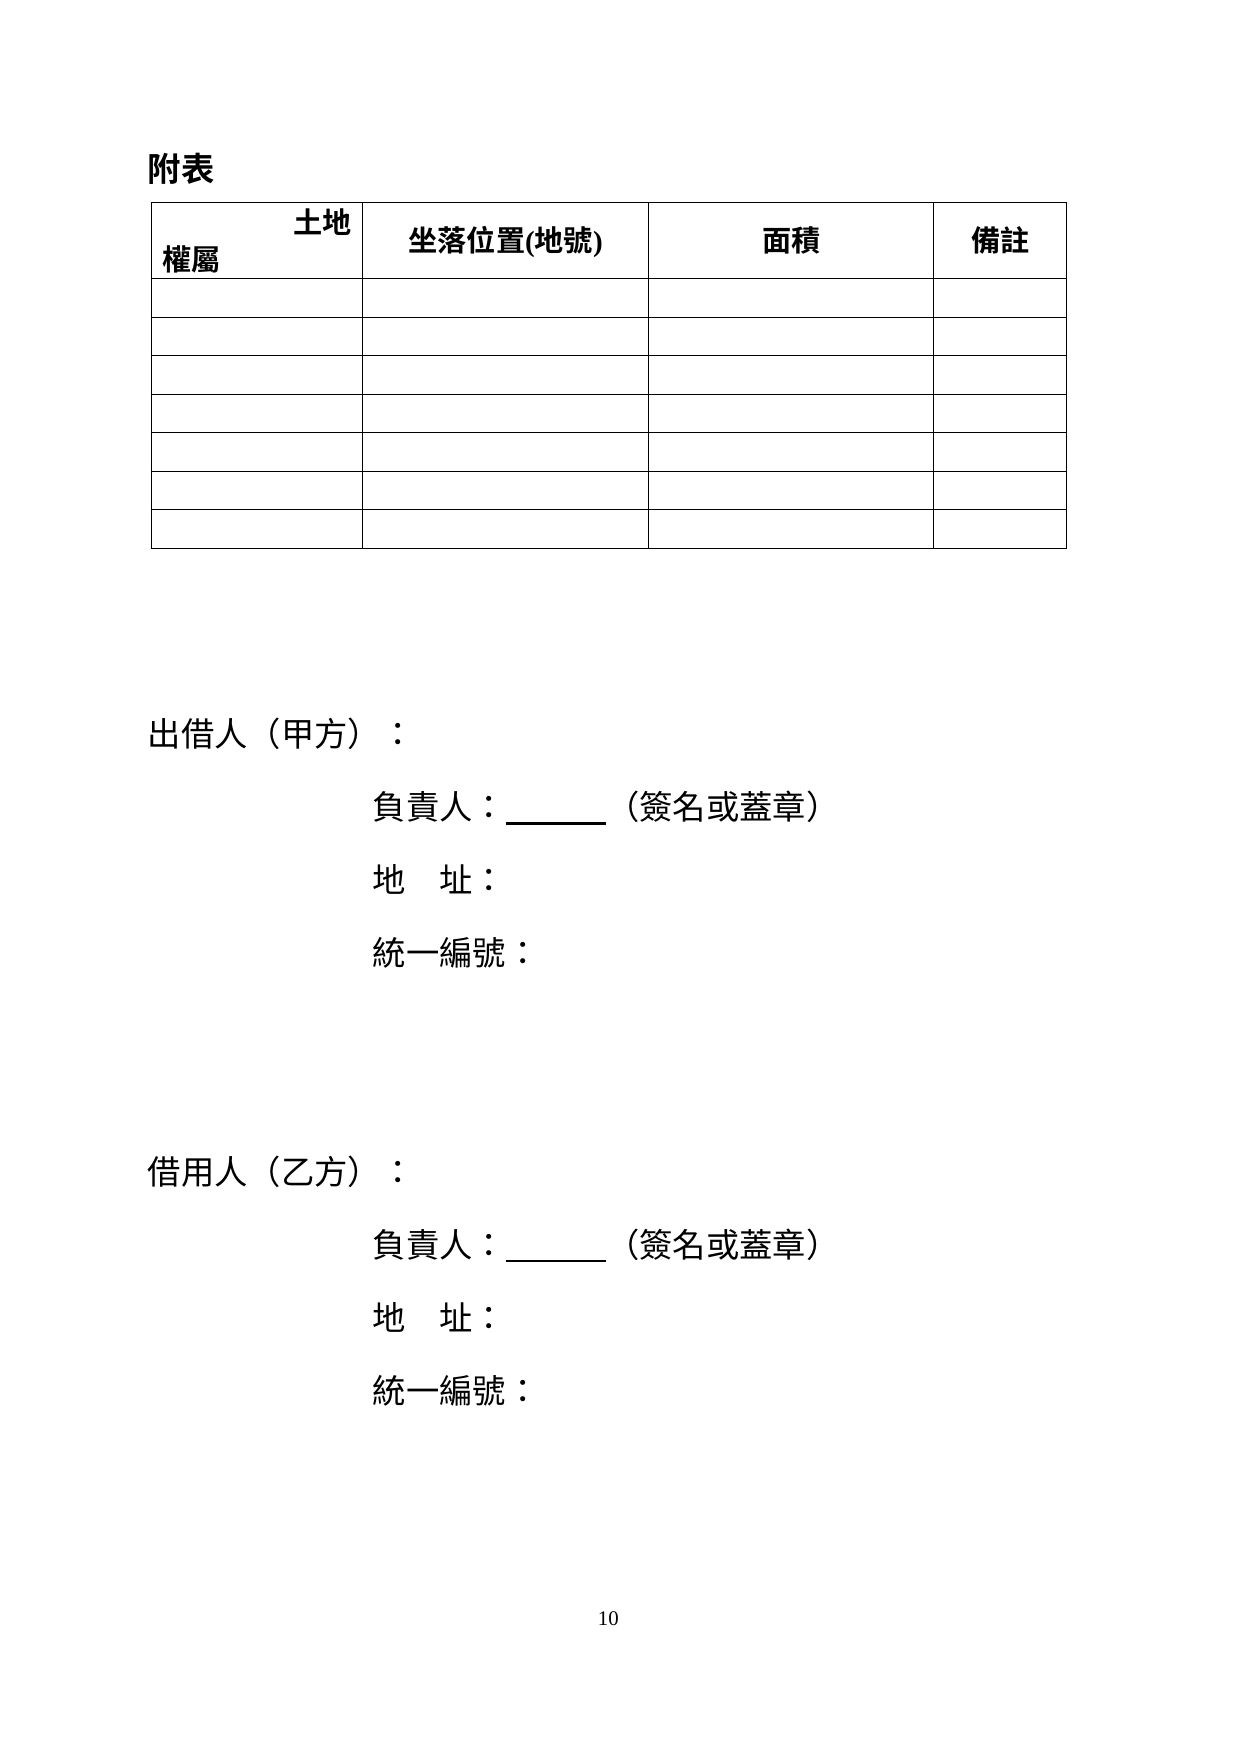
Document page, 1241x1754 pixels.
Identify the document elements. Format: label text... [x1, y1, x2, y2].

text 地 址： [373, 1297, 1092, 1338]
table_cell [649, 472, 933, 509]
table_cell [363, 510, 648, 548]
table_cell [363, 356, 648, 394]
table_cell [152, 356, 362, 394]
table_cell [363, 433, 648, 471]
table_cell [649, 356, 933, 394]
table_cell [363, 472, 648, 509]
table_cell [934, 279, 1066, 317]
table_cell [363, 279, 648, 317]
table_header 坐落位置(地號) [363, 203, 648, 278]
text 出借人（甲方）： [148, 713, 1092, 755]
table_cell [649, 279, 933, 317]
text 負責人： （簽名或蓋章） [373, 1224, 1092, 1266]
table_cell [152, 433, 362, 471]
table_header 土地 權屬 [152, 203, 362, 278]
text 借用人（乙方）： [148, 1151, 1092, 1193]
table_cell [152, 472, 362, 509]
table_header 備註 [934, 203, 1066, 278]
table_cell [649, 433, 933, 471]
text 地 址： [373, 859, 1092, 901]
table_cell [649, 318, 933, 355]
text 附表 [148, 148, 1092, 189]
table_cell [934, 395, 1066, 432]
text 負責人： （簽名或蓋章） [373, 786, 1092, 828]
table_cell [934, 318, 1066, 355]
table_cell [934, 472, 1066, 509]
table_cell [152, 510, 362, 548]
table_cell [152, 318, 362, 355]
text 統一編號： [373, 1370, 1092, 1411]
table_cell [363, 395, 648, 432]
table_cell [934, 433, 1066, 471]
table_cell [934, 356, 1066, 394]
table_cell [649, 510, 933, 548]
table_header 面積 [649, 203, 933, 278]
table_cell [152, 395, 362, 432]
table_cell [363, 318, 648, 355]
table_cell [152, 279, 362, 317]
table_cell [649, 395, 933, 432]
text 統一編號： [373, 932, 1092, 974]
table_cell [934, 510, 1066, 548]
